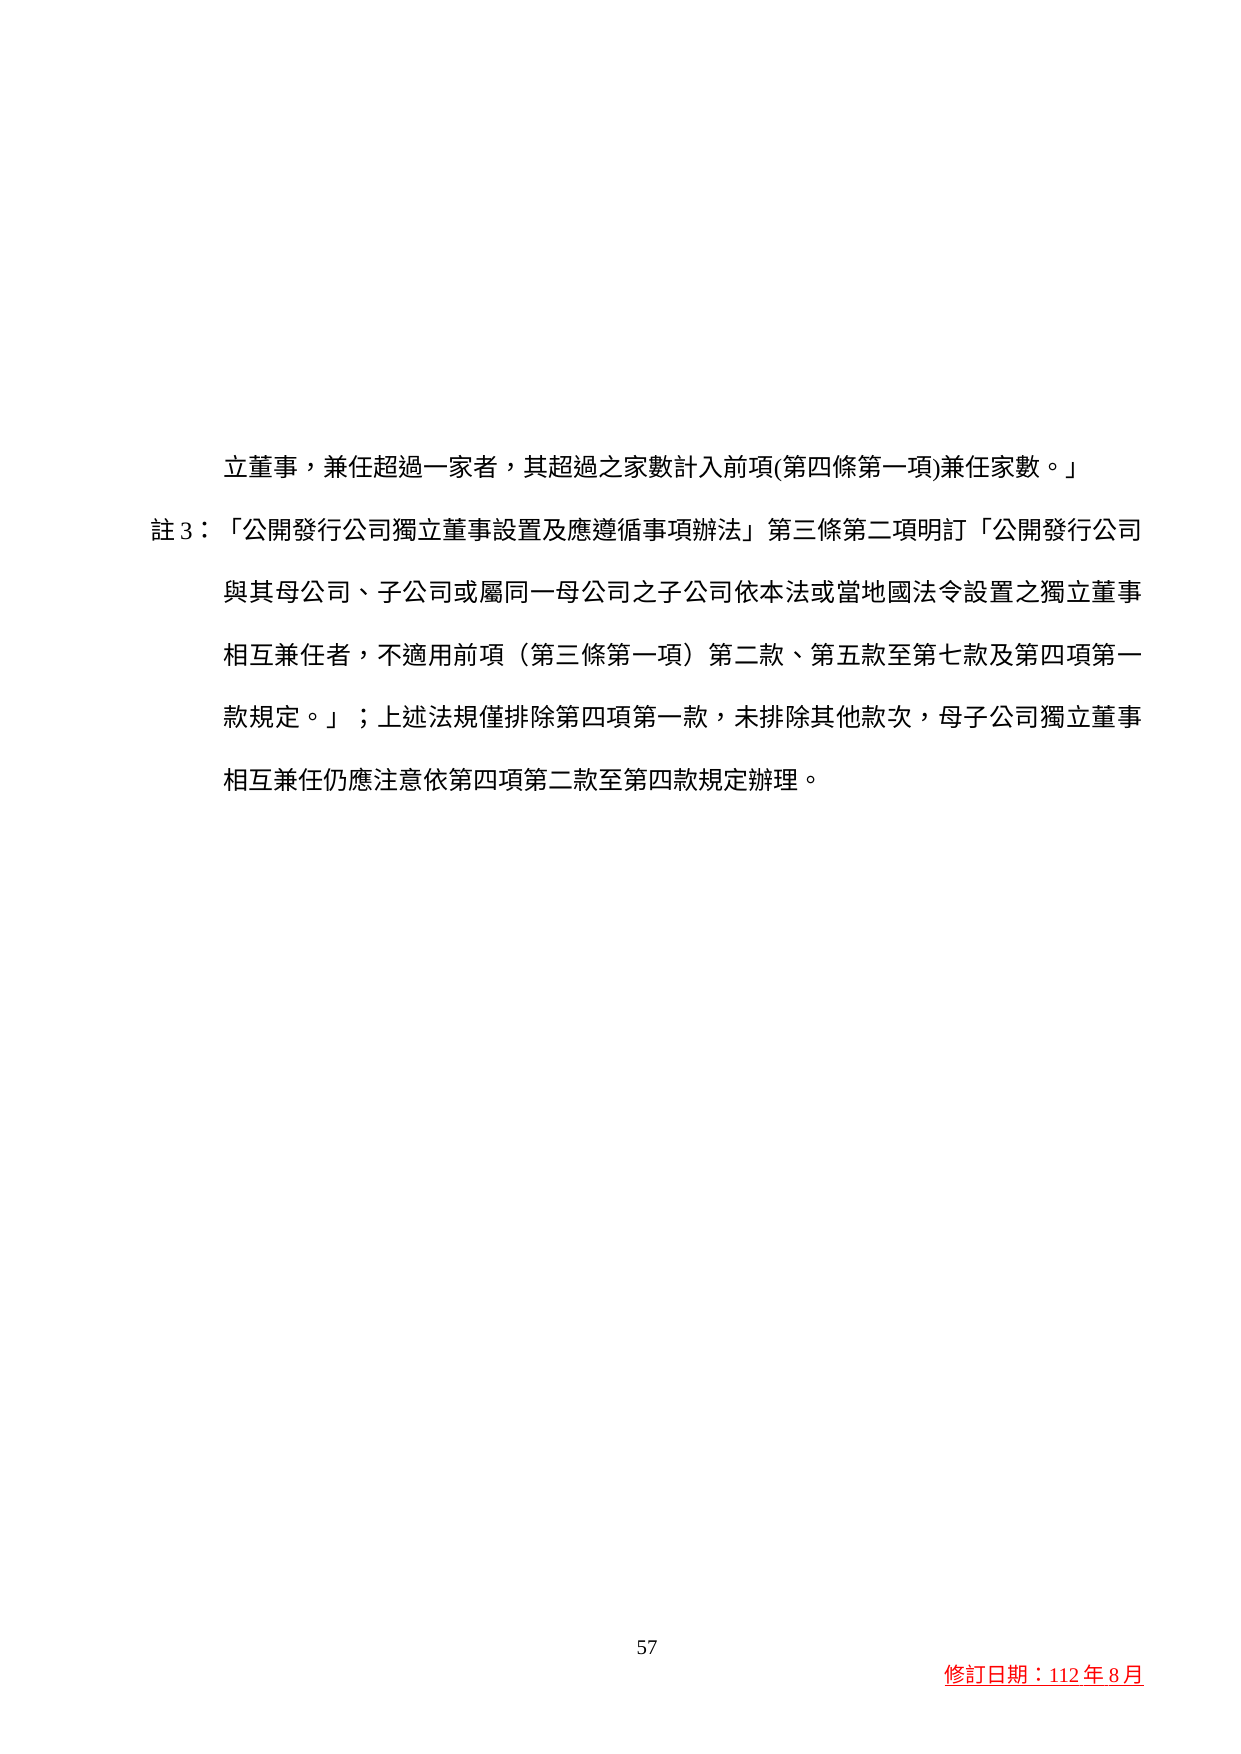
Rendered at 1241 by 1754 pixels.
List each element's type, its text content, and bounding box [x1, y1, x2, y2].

text 立董事，兼任超過一家者，其超過之家數計入前項(第四條第一項)兼任家數。」 [150, 424, 1144, 487]
text 註3：「公開發行公司獨立董事設置及應遵循事項辦法」第三條第二項明訂「公開發行公司與其母公司、子公司或屬同一母公司之子公司依本法或當地國法令設置之獨立董事相互兼任者，不適用前項（第三條第一項）第二款、第五款至第七款及第四項第一款規定。」；上述法規僅排除第四項第一款，未排除其他款次，母子公司獨立董事相互兼任仍應注意依第四項第二款至第四款規定辦理。 [150, 487, 1144, 799]
